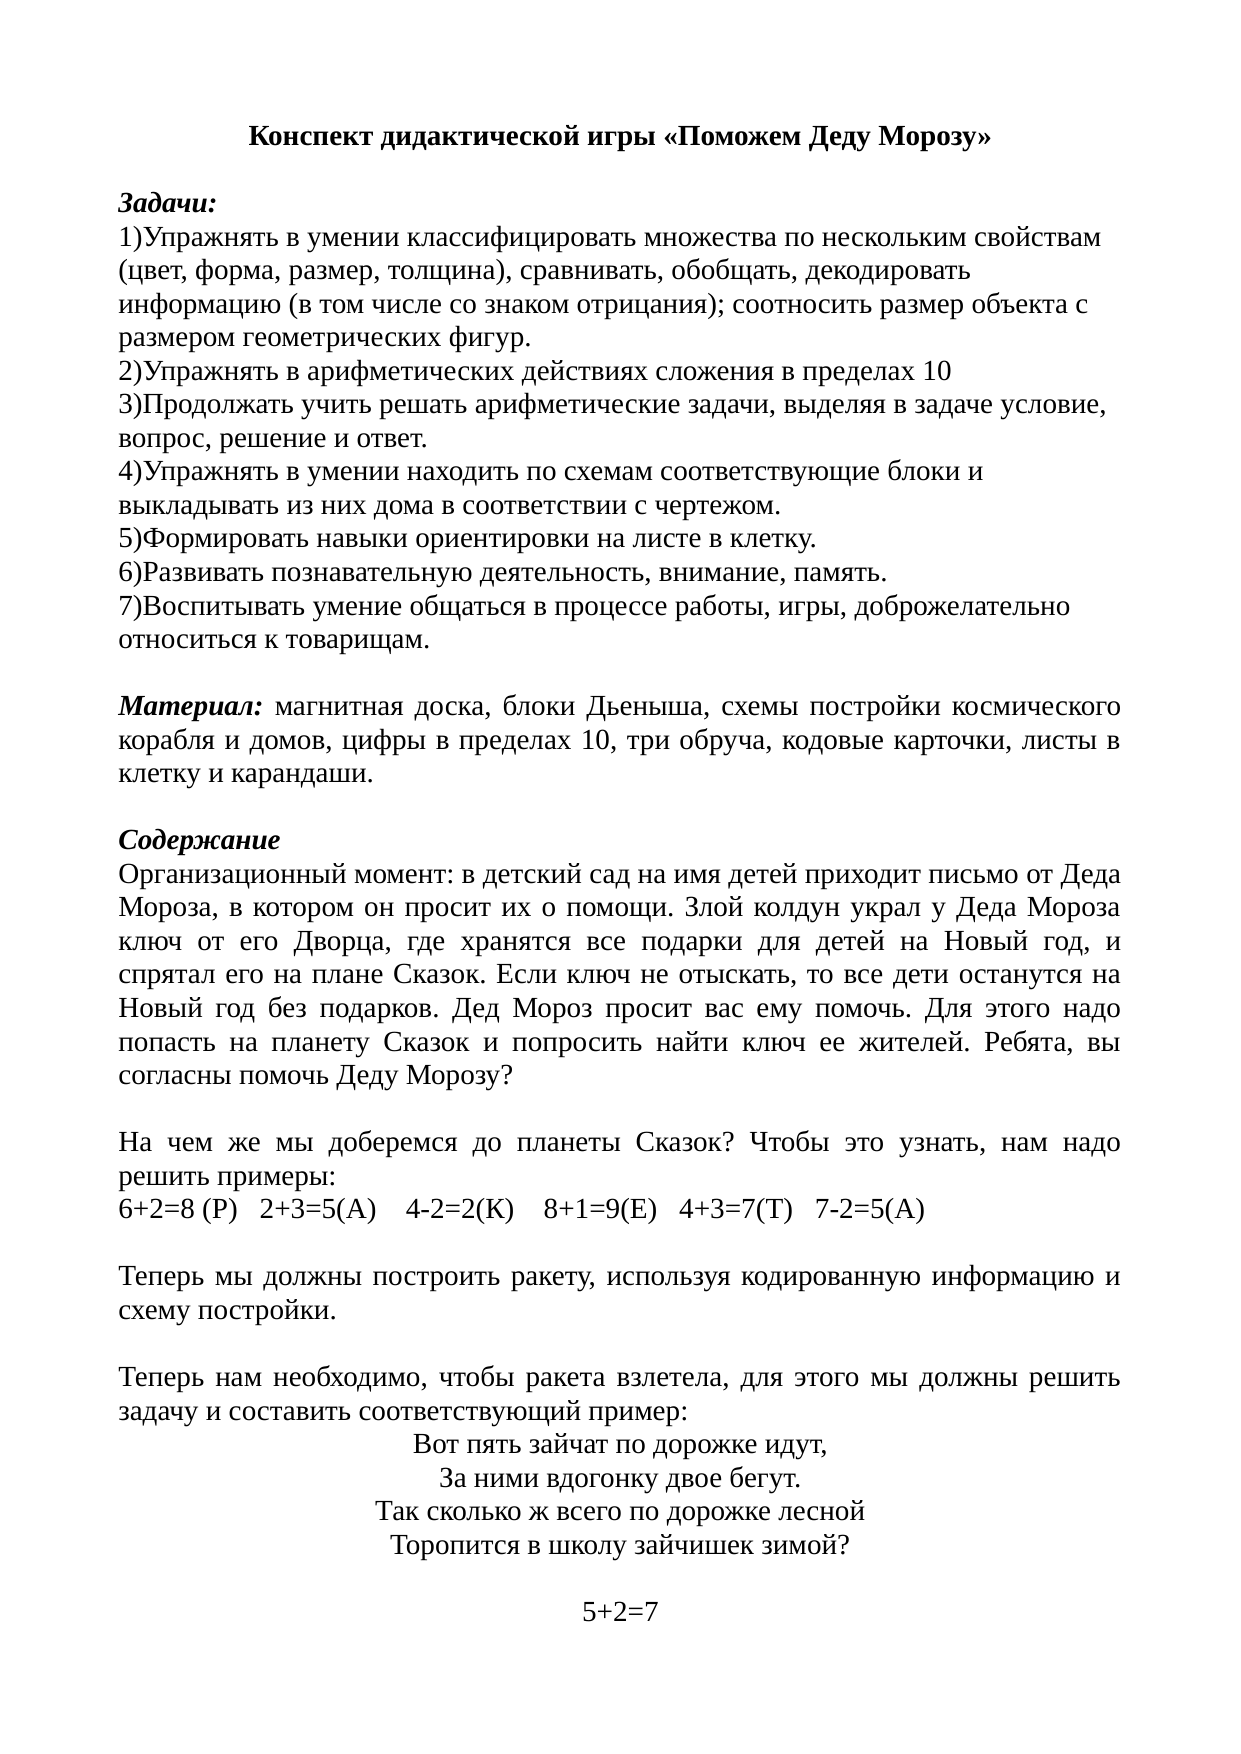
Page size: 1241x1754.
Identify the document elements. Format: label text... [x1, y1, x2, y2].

text Вот пять зайчат по дорожке идут, [118, 1426, 1122, 1460]
text Конспект дидактической игры «Поможем Деду Морозу» [118, 118, 1122, 152]
text 7)Воспитывать умение общаться в процессе работы, игры, доброжелательно относиться к товарищам. [118, 588, 1122, 655]
text За ними вдогонку двое бегут. [118, 1460, 1122, 1493]
text 6)Развивать познавательную деятельность, внимание, память. [118, 554, 1122, 588]
text 5+2=7 [118, 1594, 1122, 1627]
text Материал: магнитная доска, блоки Дьеныша, схемы постройки космического корабля и домов, цифры в пределах 10, три обруча, кодовые карточки, листы в клетку и карандаши. [118, 688, 1122, 789]
text Так сколько ж всего по дорожке лесной [118, 1493, 1122, 1527]
text 1)Упражнять в умении классифицировать множества по нескольким свойствам (цвет, форма, размер, толщина), сравнивать, обобщать, декодировать информацию (в том числе со знаком отрицания); соотносить размер объекта с размером геометрических фигур. 2)Упражнять в арифметических действиях сложения в пределах 10 [118, 219, 1122, 386]
text 6+2=8 (Р) 2+3=5(А) 4-2=2(К) 8+1=9(Е) 4+3=7(Т) 7-2=5(А) [118, 1191, 1122, 1225]
text Теперь нам необходимо, чтобы ракета взлетела, для этого мы должны решить задачу и составить соответствующий пример: [118, 1359, 1122, 1426]
text 4)Упражнять в умении находить по схемам соответствующие блоки и выкладывать из них дома в соответствии с чертежом. [118, 453, 1122, 521]
text Торопится в школу зайчишек зимой? [118, 1527, 1122, 1560]
text 3)Продолжать учить решать арифметические задачи, выделяя в задаче условие, вопрос, решение и ответ. [118, 386, 1122, 453]
text Задачи: [118, 185, 1122, 219]
text На чем же мы доберемся до планеты Сказок? Чтобы это узнать, нам надо решить примеры: [118, 1124, 1122, 1191]
text Организационный момент: в детский сад на имя детей приходит письмо от Деда Мороза, в котором он просит их о помощи. Злой колдун украл у Деда Мороза ключ от его Дворца, где хранятся все подарки для детей на Новый год, и спрятал его на плане Сказок. Если ключ не отыскать, то все дети останутся на Новый год без подарков. Дед Мороз просит вас ему помочь. Для этого надо попасть на планету Сказок и попросить найти ключ ее жителей. Ребята, вы согласны помочь Деду Морозу? [118, 856, 1122, 1091]
text Содержание [118, 822, 1122, 856]
text Теперь мы должны построить ракету, используя кодированную информацию и схему постройки. [118, 1258, 1122, 1326]
text 5)Формировать навыки ориентировки на листе в клетку. [118, 521, 1122, 554]
